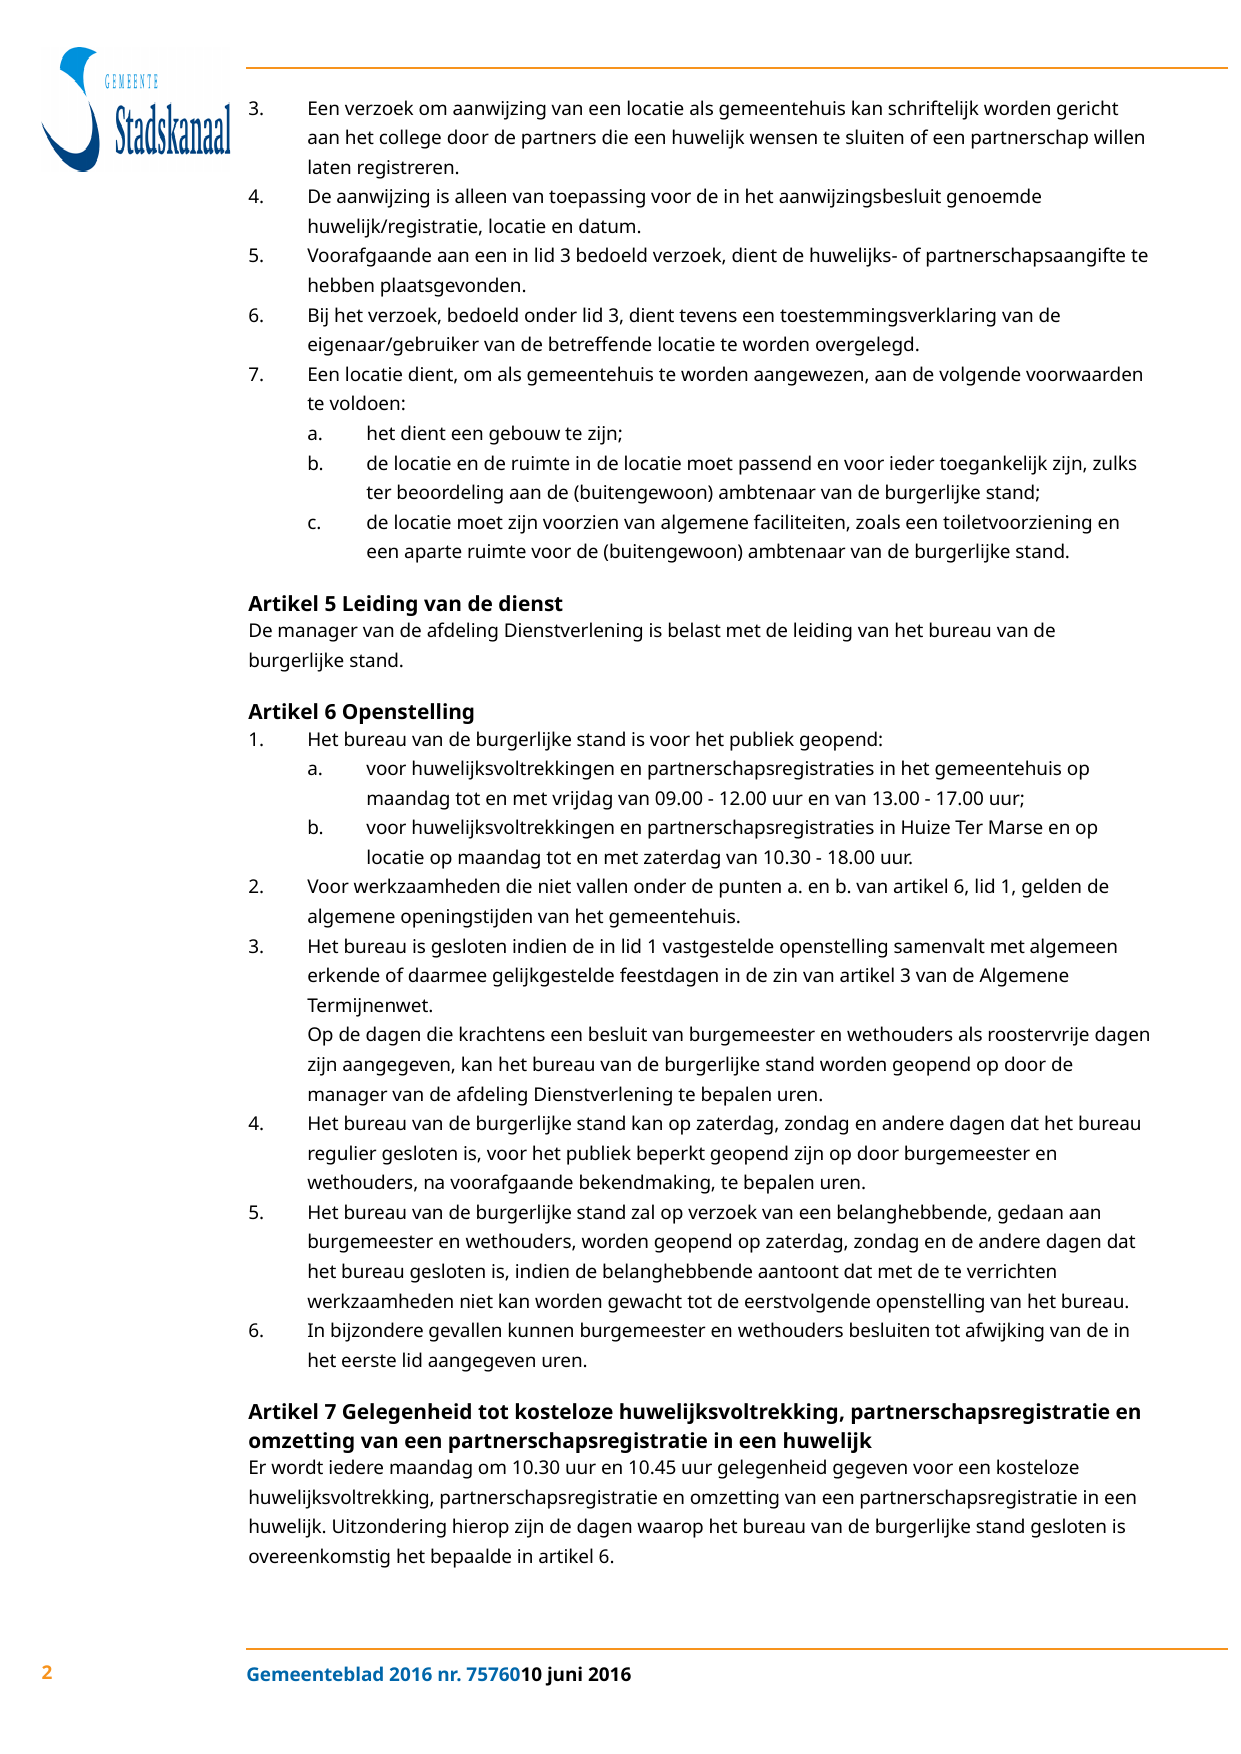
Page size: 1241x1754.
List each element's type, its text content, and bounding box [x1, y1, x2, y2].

list Voorafgaande aan een in lid 3 bedoeld verzoek, dient de huwelijks- of partnerschapsaangifte te hebben plaatsgevonden. [248, 243, 1152, 298]
list het dient een gebouw te zijn; [307, 420, 1152, 446]
list voor huwelijksvoltrekkingen en partnerschapsregistraties in Huize Ter Marse en op locatie op maandag tot en met zaterdag van 10.30 - 18.00 uur. [307, 814, 1152, 870]
text Er wordt iedere maandag om 10.30 uur en 10.45 uur gelegenheid gegeven voor een kosteloze huwelijksvoltrekking, partnerschapsregistratie en omzetting van een partnerschapsregistratie in een huwelijk. Uitzondering hierop zijn de dagen waarop het bureau van de burgerlijke stand gesloten is overeenkomstig het bepaalde in artikel 6. [248, 1454, 1152, 1569]
list Het bureau van de burgerlijke stand zal op verzoek van een belanghebbende, gedaan aan burgemeester en wethouders, worden geopend op zaterdag, zondag en de andere dagen dat het bureau gesloten is, indien de belanghebbende aantoont dat met de te verrichten werkzaamheden niet kan worden gewacht tot de eerstvolgende openstelling van het bureau. [248, 1199, 1152, 1314]
text Artikel 6 Openstelling [248, 697, 1152, 726]
list Voor werkzaamheden die niet vallen onder de punten a. en b. van artikel 6, lid 1, gelden de algemene openingstijden van het gemeentehuis. [248, 874, 1152, 929]
list De aanwijzing is alleen van toepassing voor de in het aanwijzingsbesluit genoemde huwelijk/registratie, locatie en datum. [248, 183, 1152, 239]
list Een verzoek om aanwijzing van een locatie als gemeentehuis kan schriftelijk worden gericht aan het college door de partners die een huwelijk wensen te sluiten of een partnerschap willen laten registreren. [248, 95, 1152, 180]
text Artikel 7 Gelegenheid tot kosteloze huwelijksvoltrekking, partnerschapsregistratie en omzetting van een partnerschapsregistratie in een huwelijk [248, 1397, 1152, 1454]
list In bijzondere gevallen kunnen burgemeester en wethouders besluiten tot afwijking van de in het eerste lid aangegeven uren. [248, 1317, 1152, 1373]
list Een locatie dient, om als gemeentehuis te worden aangewezen, aan de volgende voorwaarden te voldoen: [248, 361, 1152, 416]
list Het bureau van de burgerlijke stand kan op zaterdag, zondag en andere dagen dat het bureau regulier gesloten is, voor het publiek beperkt geopend zijn op door burgemeester en wethouders, na voorafgaande bekendmaking, te bepalen uren. [248, 1110, 1152, 1195]
list voor huwelijksvoltrekkingen en partnerschapsregistraties in het gemeentehuis op maandag tot en met vrijdag van 09.00 - 12.00 uur en van 13.00 - 17.00 uur; [307, 755, 1152, 811]
list de locatie en de ruimte in de locatie moet passend en voor ieder toegankelijk zijn, zulks ter beoordeling aan de (buitengewoon) ambtenaar van de burgerlijke stand; [307, 450, 1152, 505]
list Bij het verzoek, bedoeld onder lid 3, dient tevens een toestemmingsverklaring van de eigenaar/gebruiker van de betreffende locatie te worden overgelegd. [248, 302, 1152, 357]
list Het bureau van de burgerlijke stand is voor het publiek geopend: [248, 726, 1152, 752]
list de locatie moet zijn voorzien van algemene faciliteiten, zoals een toiletvoorziening en een aparte ruimte voor de (buitengewoon) ambtenaar van de burgerlijke stand. [307, 509, 1152, 564]
list Het bureau is gesloten indien de in lid 1 vastgestelde openstelling samenvalt met algemeen erkende of daarmee gelijkgestelde feestdagen in de zin van artikel 3 van de Algemene Termijnenwet. [248, 933, 1152, 1018]
list Op de dagen die krachtens een besluit van burgemeester en wethouders als roostervrije dagen zijn aangegeven, kan het bureau van de burgerlijke stand worden geopend op door de manager van de afdeling Dienstverlening te bepalen uren. [248, 1022, 1152, 1107]
text De manager van de afdeling Dienstverlening is belast met de leiding van het bureau van de burgerlijke stand. [248, 617, 1152, 673]
text Artikel 5 Leiding van de dienst [248, 589, 1152, 617]
picture [41, 47, 231, 172]
